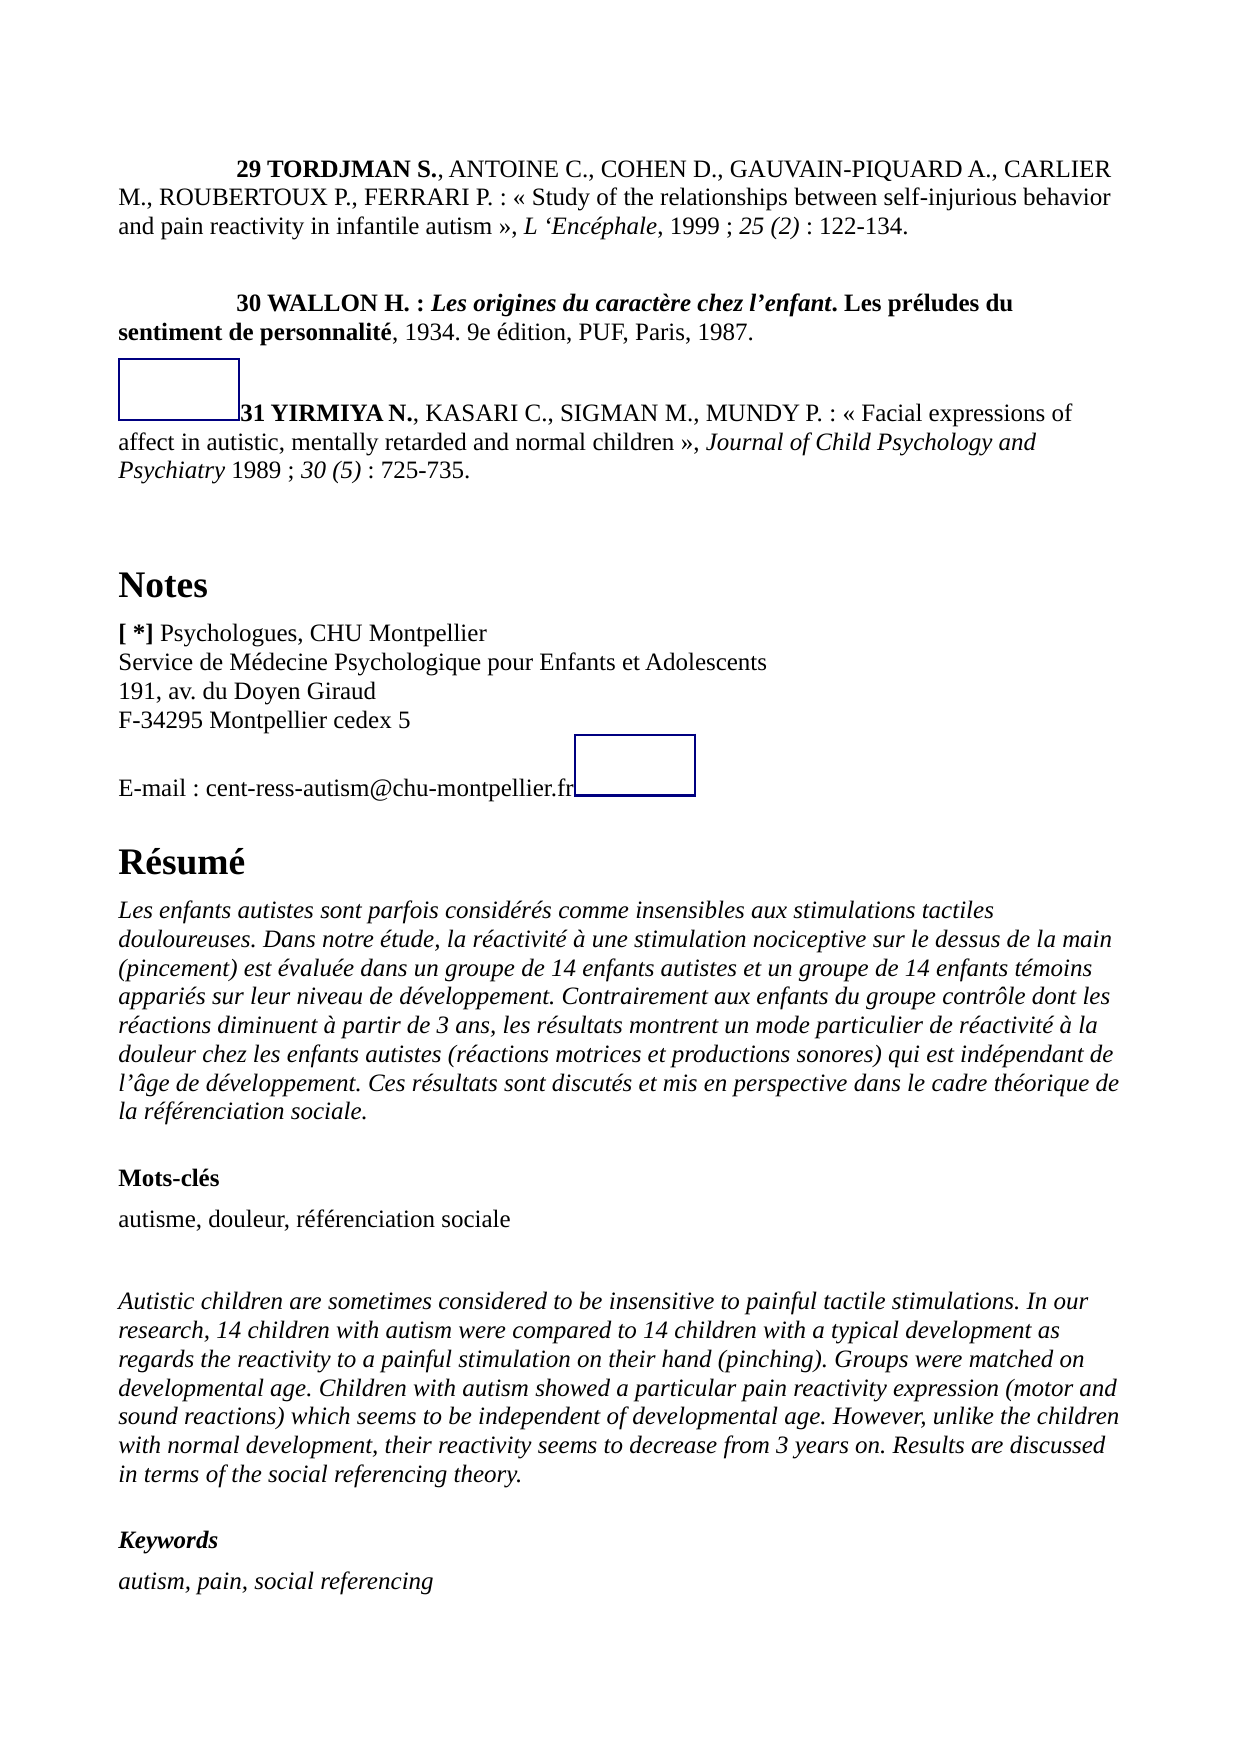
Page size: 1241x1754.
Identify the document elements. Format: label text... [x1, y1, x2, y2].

text autisme, douleur, référenciation sociale [118, 1204, 1122, 1233]
subtitle Mots-clés [118, 1163, 1122, 1191]
text autism, pain, social referencing [118, 1566, 1122, 1595]
subtitle Résumé [118, 839, 1122, 883]
text 29 TORDJMAN S., ANTOINE C., COHEN D., GAUVAIN-PIQUARD A., CARLIER M., ROUBERTOUX P., FERRARI P. : « Study of the relationships between self-injurious behavior and pain reactivity in infantile autism », L ‘Encéphale, 1999 ; 25 (2) : 122-134. [118, 118, 1122, 240]
text Autistic children are sometimes considered to be insensitive to painful tactile stimulations. In our research, 14 children with autism were compared to 14 children with a typical development as regards the reactivity to a painful stimulation on their hand (pinching). Groups were matched on developmental age. Children with autism showed a particular pain reactivity expression (motor and sound reactions) which seems to be independent of developmental age. However, unlike the children with normal development, their reactivity seems to decrease from 3 years on. Results are discussed in terms of the social referencing theory. [118, 1286, 1122, 1488]
text [ *] Psychologues, CHU Montpellier Service de Médecine Psychologique pour Enfants et Adolescents 191, av. du Doyen Giraud F-34295 Montpellier cedex 5 E-mail : cent-ress-autism@chu-montpellier.fr [118, 618, 1122, 802]
text Les enfants autistes sont parfois considérés comme insensibles aux stimulations tactiles douloureuses. Dans notre étude, la réactivité à une stimulation nociceptive sur le dessus de la main (pincement) est évaluée dans un groupe de 14 enfants autistes et un groupe de 14 enfants témoins appariés sur leur niveau de développement. Contrairement aux enfants du groupe contrôle dont les réactions diminuent à partir de 3 ans, les résultats montrent un mode particulier de réactivité à la douleur chez les enfants autistes (réactions motrices et productions sonores) qui est indépendant de l’âge de développement. Ces résultats sont discutés et mis en perspective dans le cadre théorique de la référenciation sociale. [118, 895, 1122, 1125]
text 30 WALLON H. : Les origines du caractère chez l’enfant. Les préludes du sentiment de personnalité, 1934. 9e édition, PUF, Paris, 1987. [118, 252, 1122, 346]
text 31 YIRMIYA N., KASARI C., SIGMAN M., MUNDY P. : « Facial expressions of affect in autistic, mentally retarded and normal children », Journal of Child Psychology and Psychiatry 1989 ; 30 (5) : 725-735. [118, 358, 1122, 484]
subtitle Keywords [118, 1525, 1122, 1554]
subtitle Notes [118, 563, 1122, 606]
